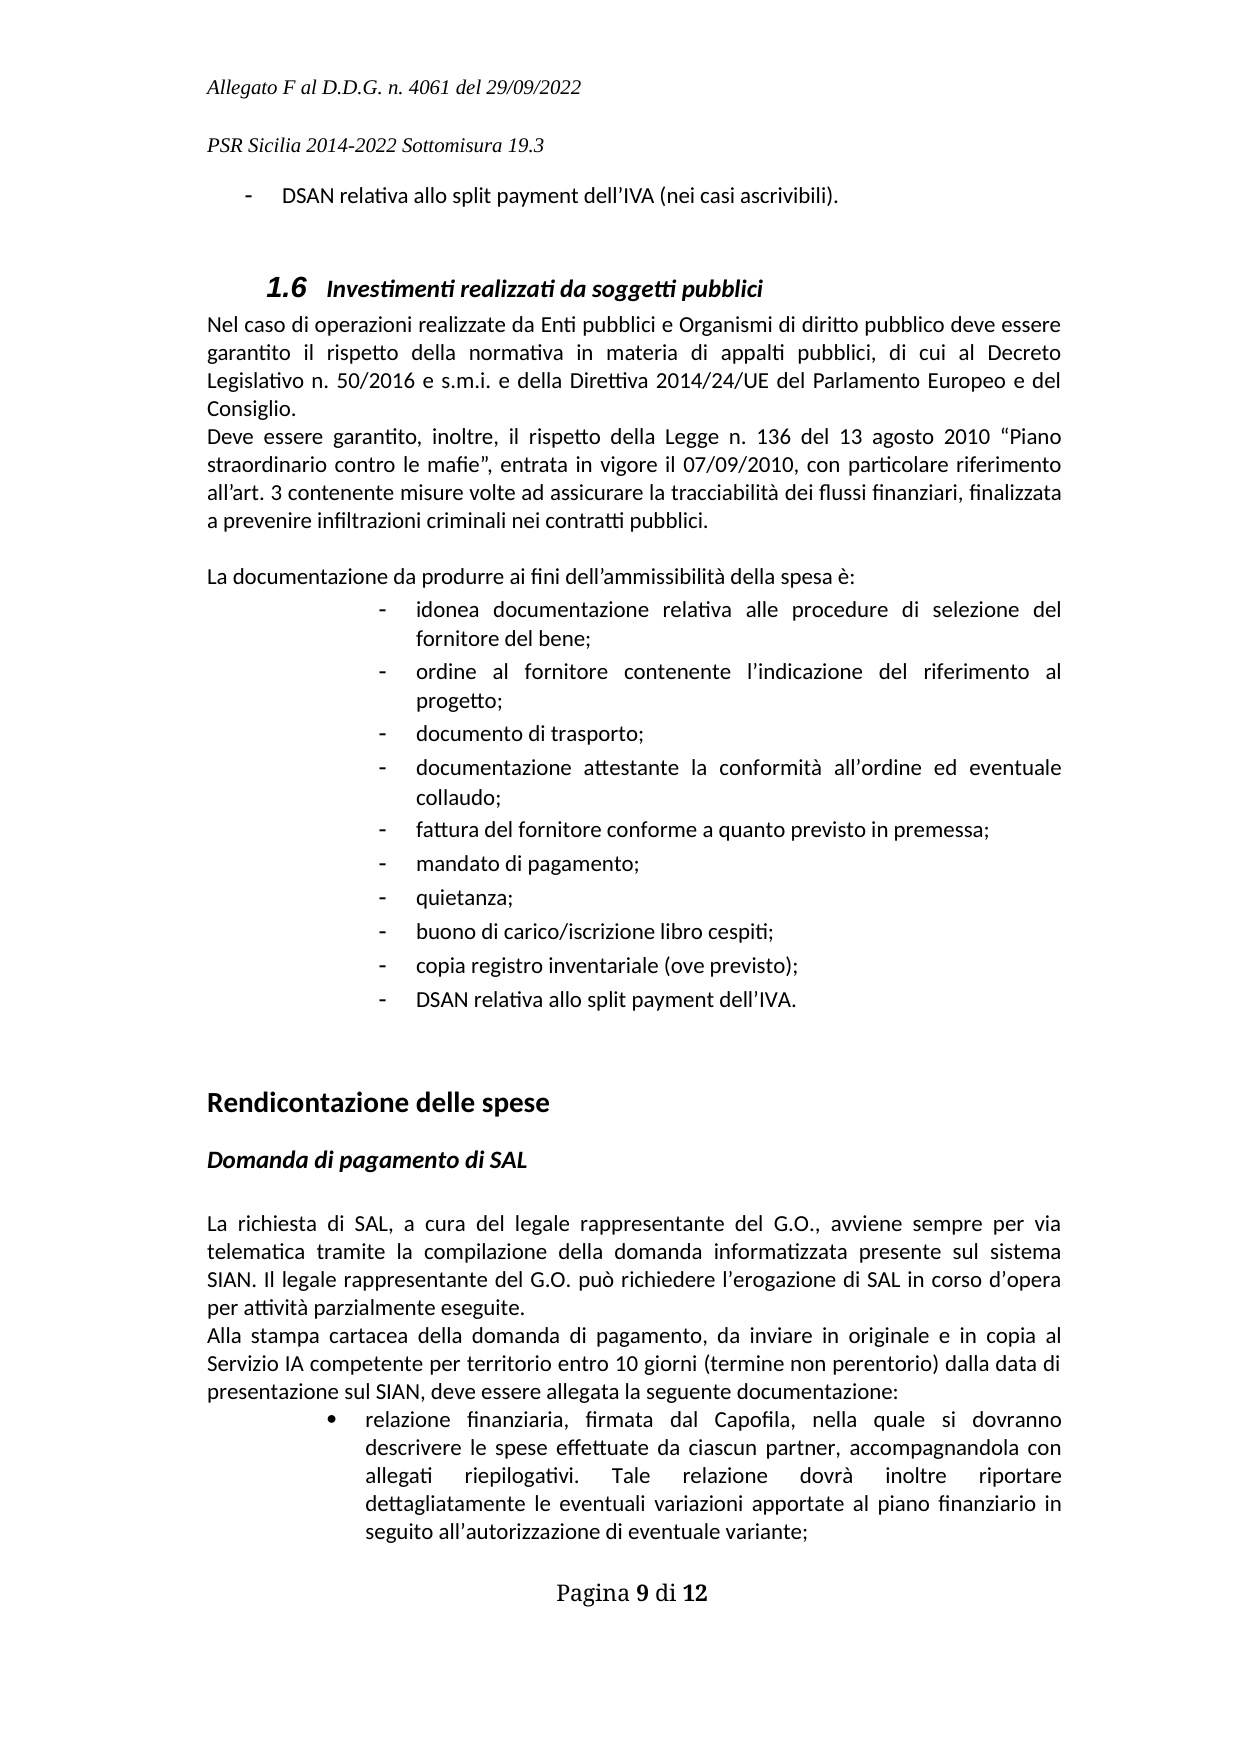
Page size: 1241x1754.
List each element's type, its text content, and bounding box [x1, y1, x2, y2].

list DSAN relativa allo split payment dell’IVA. [378, 981, 1063, 1015]
list idonea documentazione relativa alle procedure di selezione del fornitore del bene; [378, 590, 1063, 652]
text Alla stampa cartacea della domanda di pagamento, da inviare in originale e in copia al Servizio IA competente per territorio entro 10 giorni (termine non perentorio) dalla data di presentazione sul SIAN, deve essere allegata la seguente documentazione: [207, 1321, 1063, 1405]
list buono di carico/iscrizione libro cespiti; [378, 913, 1063, 947]
text Deve essere garantito, inoltre, il rispetto della Legge n. 136 del 13 agosto 2010 “Piano straordinario contro le mafie”, entrata in vigore il 07/09/2010, con particolare riferimento all’art. 3 contenente misure volte ad assicurare la tracciabilità dei flussi finanziari, finalizzata a prevenire infiltrazioni criminali nei contratti pubblici. [207, 422, 1063, 534]
list documento di trasporto; [378, 714, 1063, 749]
list fattura del fornitore conforme a quanto previsto in premessa; [378, 811, 1063, 845]
list DSAN relativa allo split payment dell’IVA (nei casi ascrivibili). [244, 177, 1063, 211]
text La documentazione da produrre ai fini dell’ammissibilità della spesa è: [207, 562, 1063, 590]
text Nel caso di operazioni realizzate da Enti pubblici e Organismi di diritto pubblico deve essere garantito il rispetto della normativa in materia di appalti pubblici, di cui al Decreto Legislativo n. 50/2016 e s.m.i. e della Direttiva 2014/24/UE del Parlamento Europeo e del Consiglio. [207, 310, 1063, 422]
subtitle Rendicontazione delle spese [207, 1084, 1063, 1119]
list mandato di pagamento; [378, 845, 1063, 879]
list documentazione attestante la conformità all’ordine ed eventuale collaudo; [378, 749, 1063, 811]
subtitle Investimenti realizzati da soggetti pubblici [266, 270, 1063, 304]
subtitle Domanda di pagamento di SAL [207, 1144, 1063, 1175]
list ordine al fornitore contenente l’indicazione del riferimento al progetto; [378, 652, 1063, 714]
list quietanza; [378, 879, 1063, 913]
list copia registro inventariale (ove previsto); [378, 947, 1063, 981]
list relazione finanziaria, firmata dal Capofila, nella quale si dovranno descrivere le spese effettuate da ciascun partner, accompagnandola con allegati riepilogativi. Tale relazione dovrà inoltre riportare dettagliatamente le eventuali variazioni apportate al piano finanziario in seguito all’autorizzazione di eventuale variante; [328, 1405, 1063, 1545]
text La richiesta di SAL, a cura del legale rappresentante del G.O., avviene sempre per via telematica tramite la compilazione della domanda informatizzata presente sul sistema SIAN. Il legale rappresentante del G.O. può richiedere l’erogazione di SAL in corso d’opera per attività parzialmente eseguite. [207, 1209, 1063, 1321]
